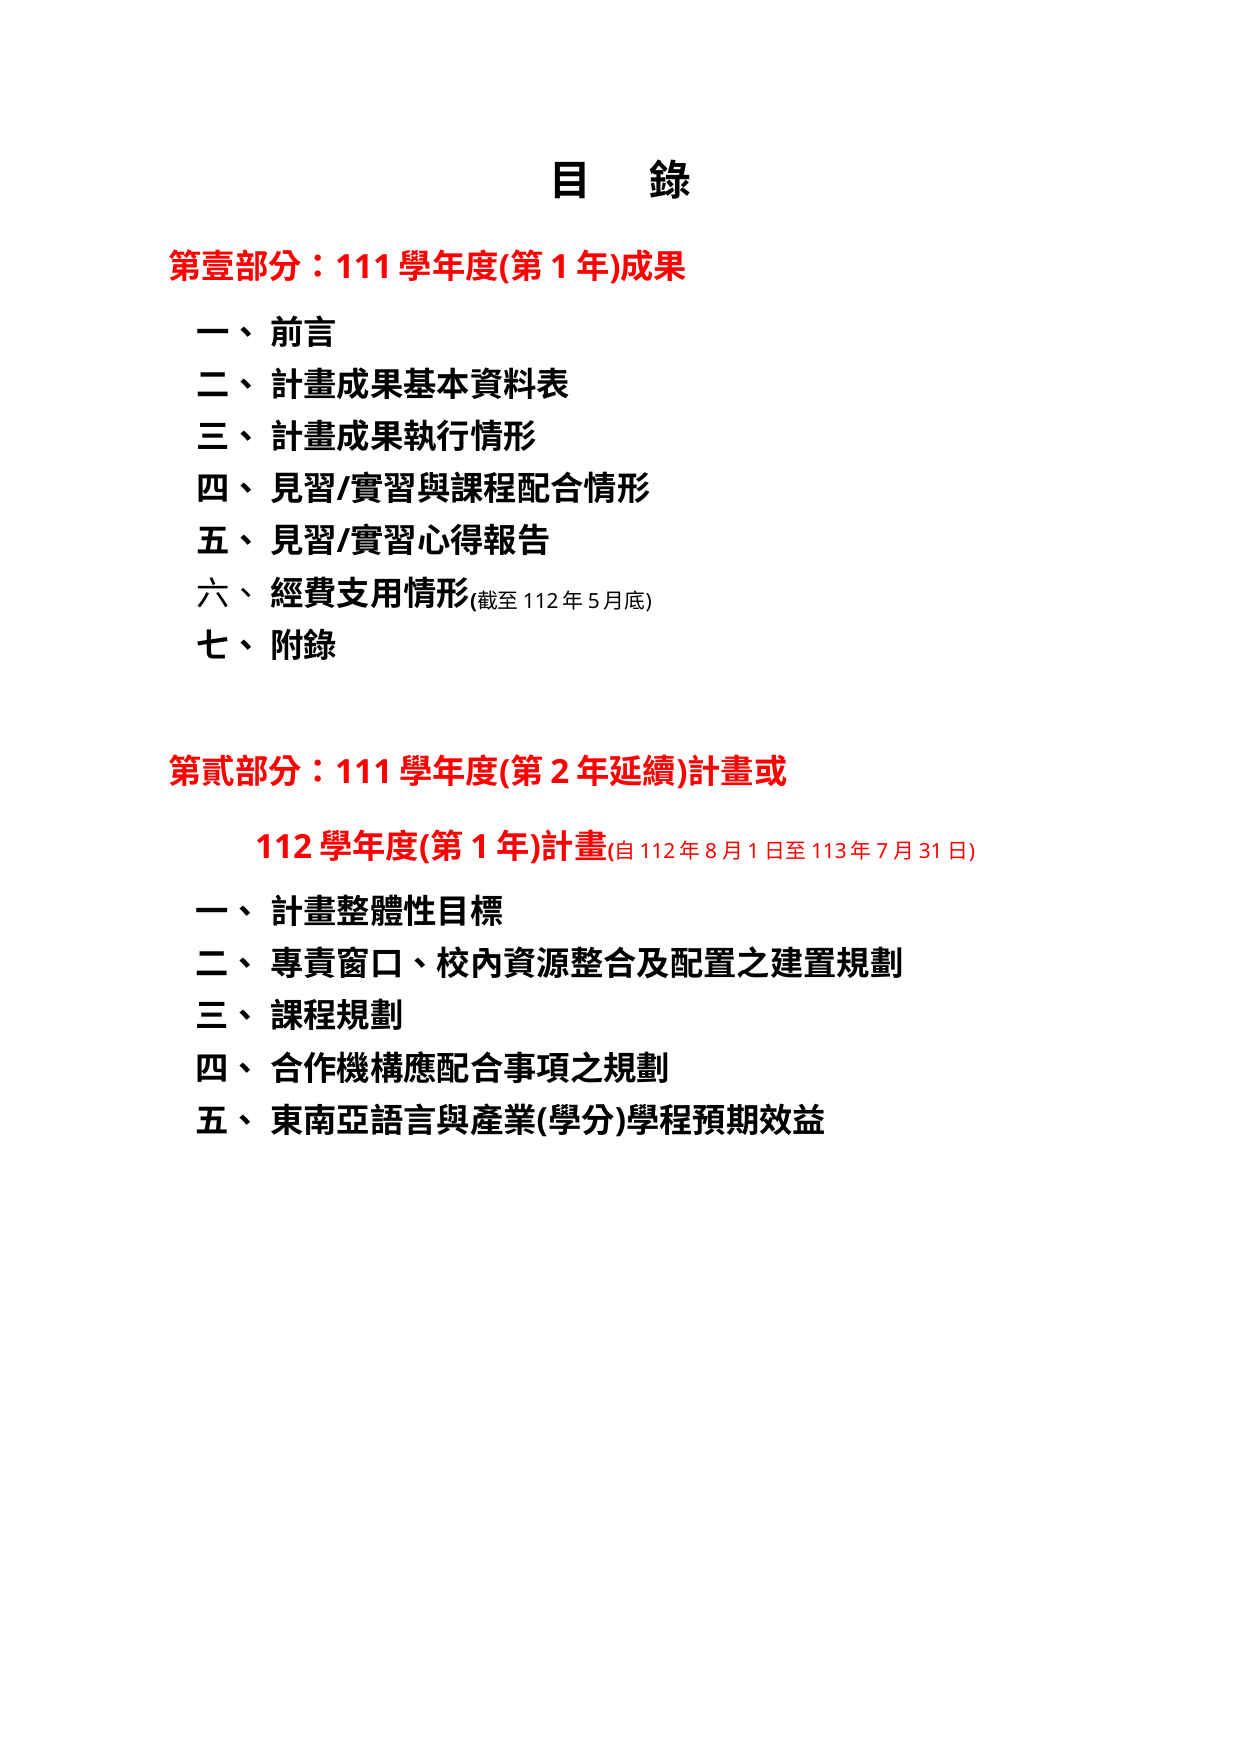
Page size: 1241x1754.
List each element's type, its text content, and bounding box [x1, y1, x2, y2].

list 見習/實習心得報告 [196, 510, 1122, 562]
list 課程規劃 [195, 985, 1122, 1037]
list 專責窗口、校內資源整合及配置之建置規劃 [195, 933, 1122, 985]
list 計畫成果執行情形 [196, 406, 1122, 458]
list 第貳部分：111學年度(第2年延續)計畫或 [168, 731, 1122, 806]
list 計畫整體性目標 [195, 881, 1122, 933]
list 第壹部分：111學年度(第1年)成果 [168, 227, 1122, 302]
list 前言 [196, 302, 1122, 354]
list 經費支用情形(截至112年5月底) [196, 562, 1122, 614]
list 合作機構應配合事項之規劃 [195, 1037, 1122, 1089]
list 見習/實習與課程配合情形 [196, 458, 1122, 510]
list 計畫成果基本資料表 [196, 354, 1122, 406]
list 112學年度(第1年)計畫(自112年 8 月1 日至 113年 7 月31 日) [168, 806, 1122, 881]
text 目 錄 [118, 139, 1122, 214]
list 附錄 [196, 614, 1122, 667]
list 東南亞語言與產業(學分)學程預期效益 [195, 1089, 1122, 1142]
